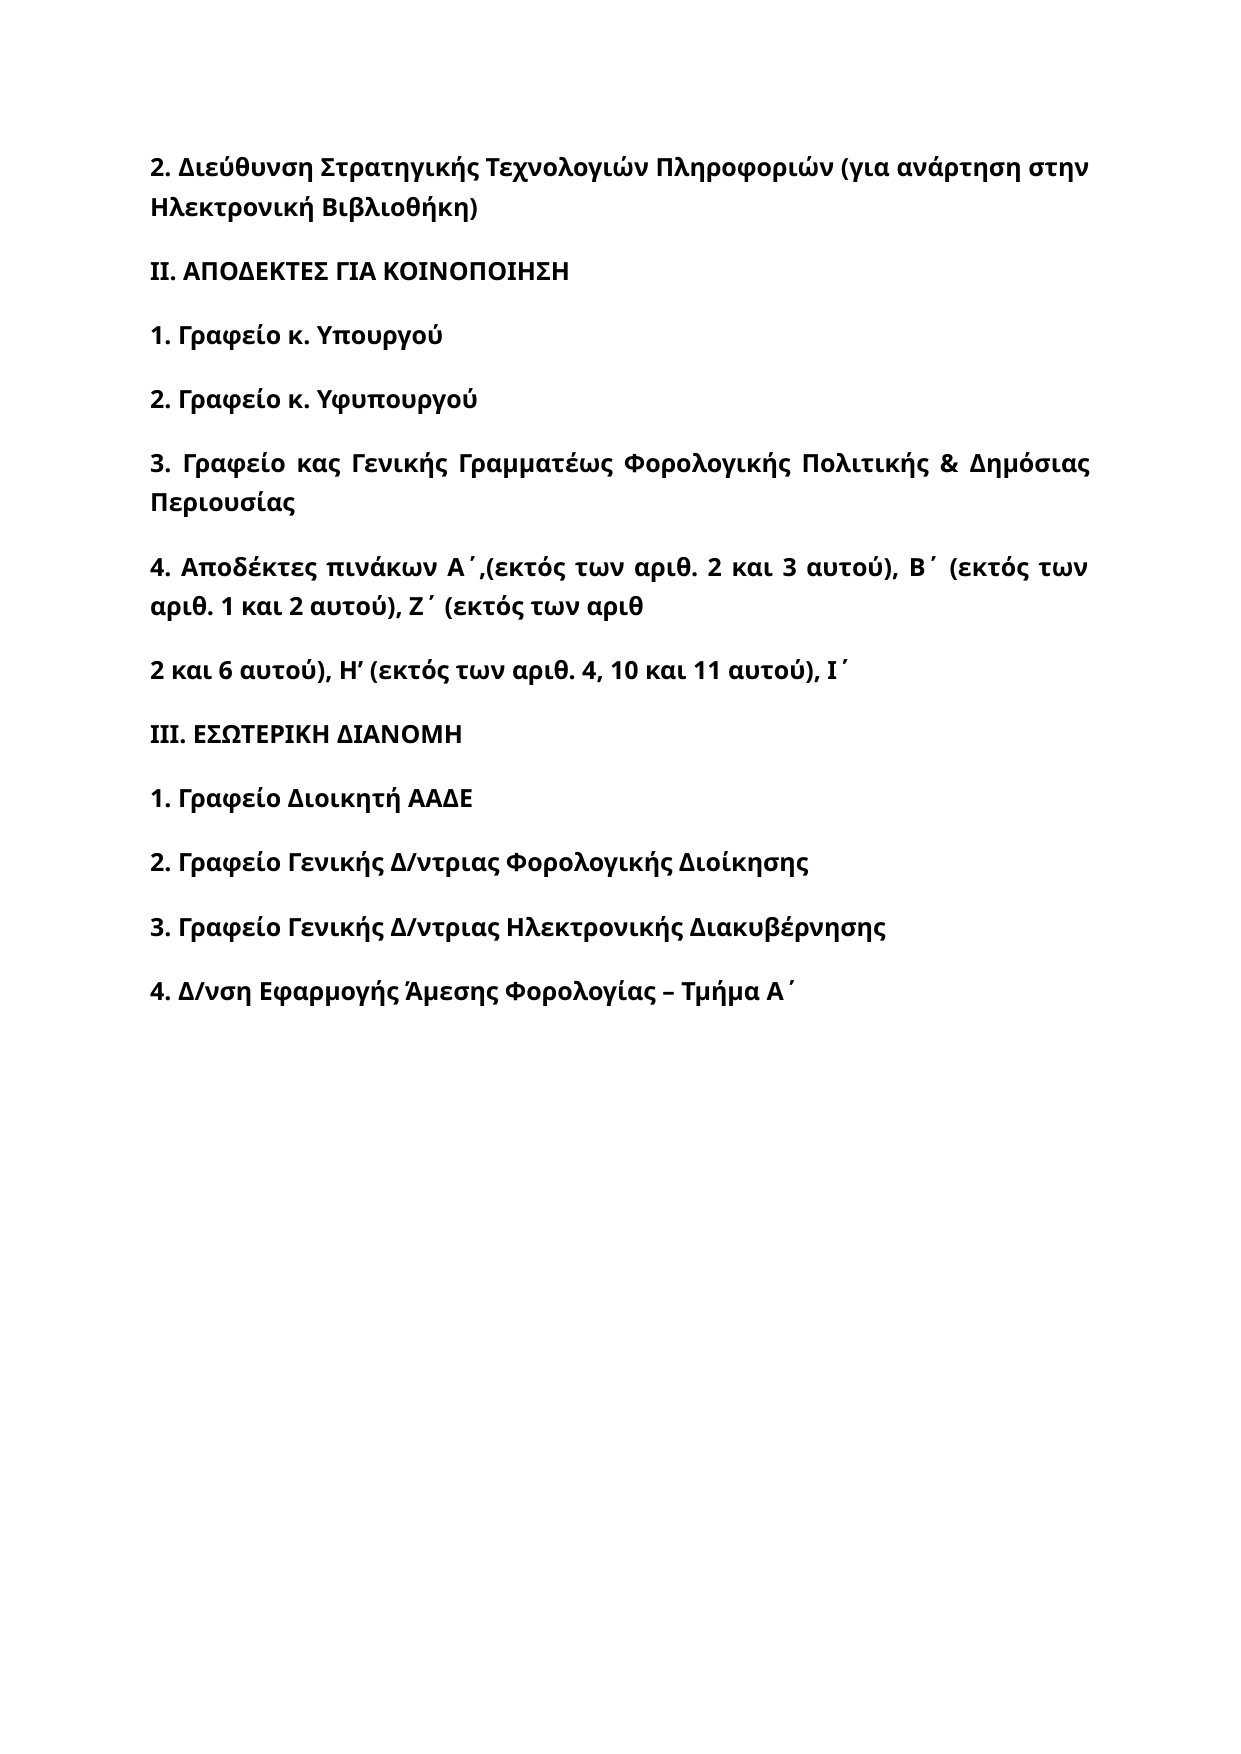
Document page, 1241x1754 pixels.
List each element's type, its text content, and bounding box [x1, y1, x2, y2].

text 2. Γραφείο Γενικής Δ/ντριας Φορολογικής Διοίκησης [150, 845, 1090, 879]
text 4. Δ/νση Εφαρμογής Άμεσης Φορολογίας – Τμήμα Α΄ [150, 973, 1090, 1007]
text 2 και 6 αυτού), Η’ (εκτός των αριθ. 4, 10 και 11 αυτού), Ι΄ [150, 652, 1090, 687]
text 2. Διεύθυνση Στρατηγικής Τεχνολογιών Πληροφοριών (για ανάρτηση στην Ηλεκτρονική Βιβλιοθήκη) [150, 150, 1090, 223]
text 4. Αποδέκτες πινάκων Α΄,(εκτός των αριθ. 2 και 3 αυτού), Β΄ (εκτός των αριθ. 1 και 2 αυτού), Ζ΄ (εκτός των αριθ [150, 549, 1090, 622]
text 1. Γραφείο κ. Υπουργού [150, 317, 1090, 352]
text ΙΙΙ. ΕΣΩΤΕΡΙΚΗ ΔΙΑΝΟΜΗ [150, 717, 1090, 751]
text 3. Γραφείο κας Γενικής Γραμματέως Φορολογικής Πολιτικής & Δημόσιας Περιουσίας [150, 446, 1090, 519]
text 2. Γραφείο κ. Υφυπουργού [150, 382, 1090, 416]
text 3. Γραφείο Γενικής Δ/ντριας Ηλεκτρονικής Διακυβέρνησης [150, 909, 1090, 943]
text ΙΙ. ΑΠΟΔΕΚΤΕΣ ΓΙΑ ΚΟΙΝΟΠΟΙΗΣΗ [150, 253, 1090, 287]
text 1. Γραφείο Διοικητή ΑΑΔΕ [150, 781, 1090, 815]
